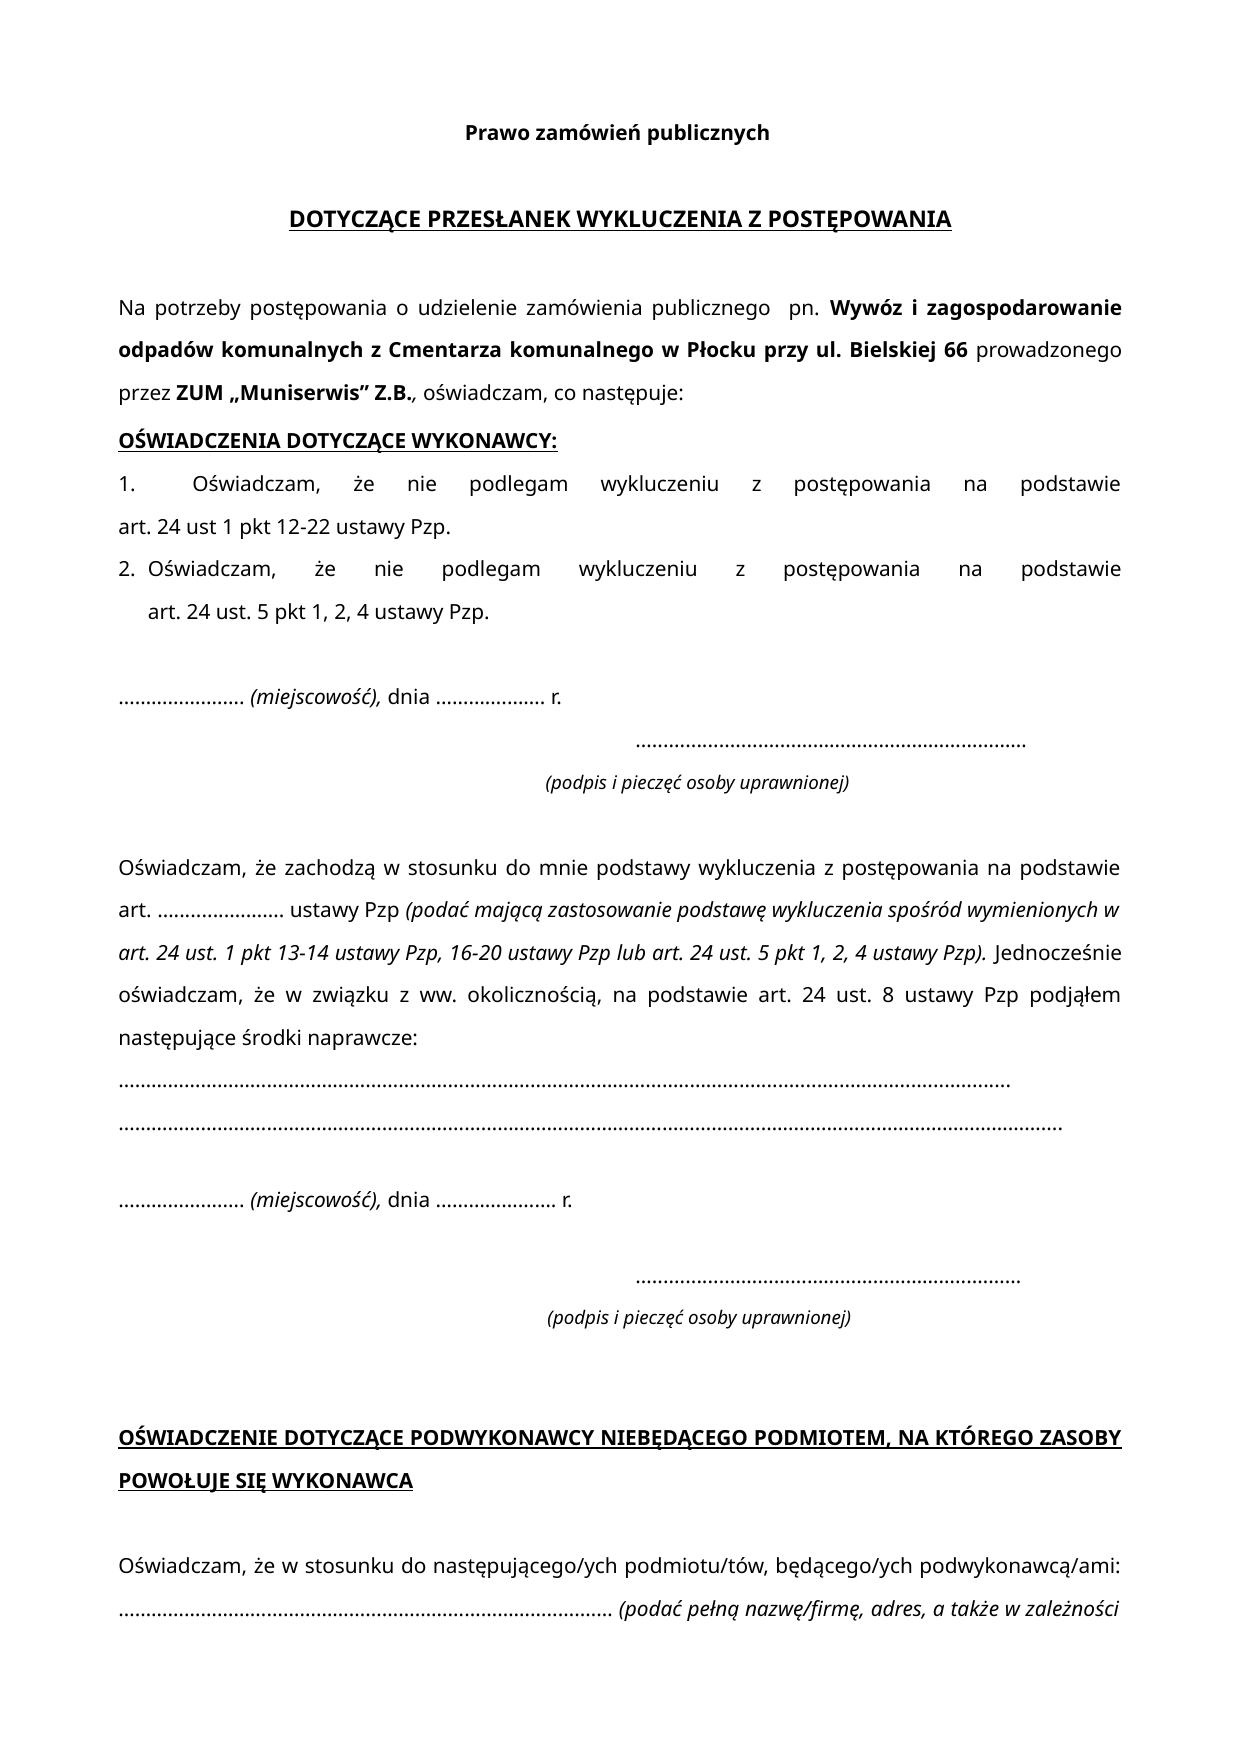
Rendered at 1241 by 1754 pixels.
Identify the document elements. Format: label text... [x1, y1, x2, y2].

text …....................………………………………………… [118, 725, 1122, 753]
text Oświadczam, że zachodzą w stosunku do mnie podstawy wykluczenia z postępowania na podstawie art. …..........………. ustawy Pzp (podać mającą zastosowanie podstawę wykluczenia spośród wymienionych w art. 24 ust. 1 pkt 13-14 ustawy Pzp, 16-20 ustawy Pzp lub art. 24 ust. 5 pkt 1, 2, 4 ustawy Pzp). Jednocześnie oświadczam, że w związku z ww. okolicznością, na podstawie art. 24 ust. 8 ustawy Pzp podjąłem następujące środki naprawcze: [118, 853, 1122, 1051]
text DOTYCZĄCE PRZESŁANEK WYKLUCZENIA Z POSTĘPOWANIA [118, 203, 1122, 234]
text …………….……. (miejscowość), dnia ………….……. r. [118, 682, 1122, 711]
text POWOŁUJE SIĘ WYKONAWCA [118, 1449, 1122, 1494]
text (podpis i pieczęć osoby uprawnionej) [118, 1304, 1122, 1330]
text Na potrzeby postępowania o udzielenie zamówienia publicznego pn. Wywóz i zagospodarowanie odpadów komunalnych z Cmentarza komunalnego w Płocku przy ul. Bielskiej 66 prowadzonego przez ZUM „Muniserwis” Z.B., oświadczam, co następuje: [118, 293, 1122, 406]
text (podpis i pieczęć osoby uprawnionej) [118, 767, 1122, 796]
text 2. Oświadczam, że nie podlegam wykluczeniu z postępowania na podstawie art. 24 ust. 5 pkt 1, 2, 4 ustawy Pzp. [118, 554, 1122, 625]
text …................…………………………………...……… [118, 1262, 1122, 1290]
text OŚWIADCZENIA DOTYCZĄCE WYKONAWCY: [118, 427, 1122, 455]
text Oświadczam, że w stosunku do następującego/ych podmiotu/tów, będącego/ych podwykonawcą/ami: ……………………………………………………………………..….…… (podać pełną nazwę/firmę, adres, a także w zależności [118, 1551, 1122, 1622]
text Prawo zamówień publicznych [118, 118, 1122, 147]
text OŚWIADCZENIE DOTYCZĄCE PODWYKONAWCY NIEBĘDĄCEGO PODMIOTEM, NA KTÓREGO ZASOBY [118, 1423, 1122, 1447]
text 1. Oświadczam, że nie podlegam wykluczeniu z postępowania na podstawie art. 24 ust 1 pkt 12-22 ustawy Pzp. [118, 469, 1122, 540]
text …………….……. (miejscowość), dnia …………………. r. [118, 1185, 1122, 1213]
text …………………………………………………………………………………………..………….................………....................…………………………………………………………………………………………………………………………………………………….... [118, 1066, 1122, 1137]
